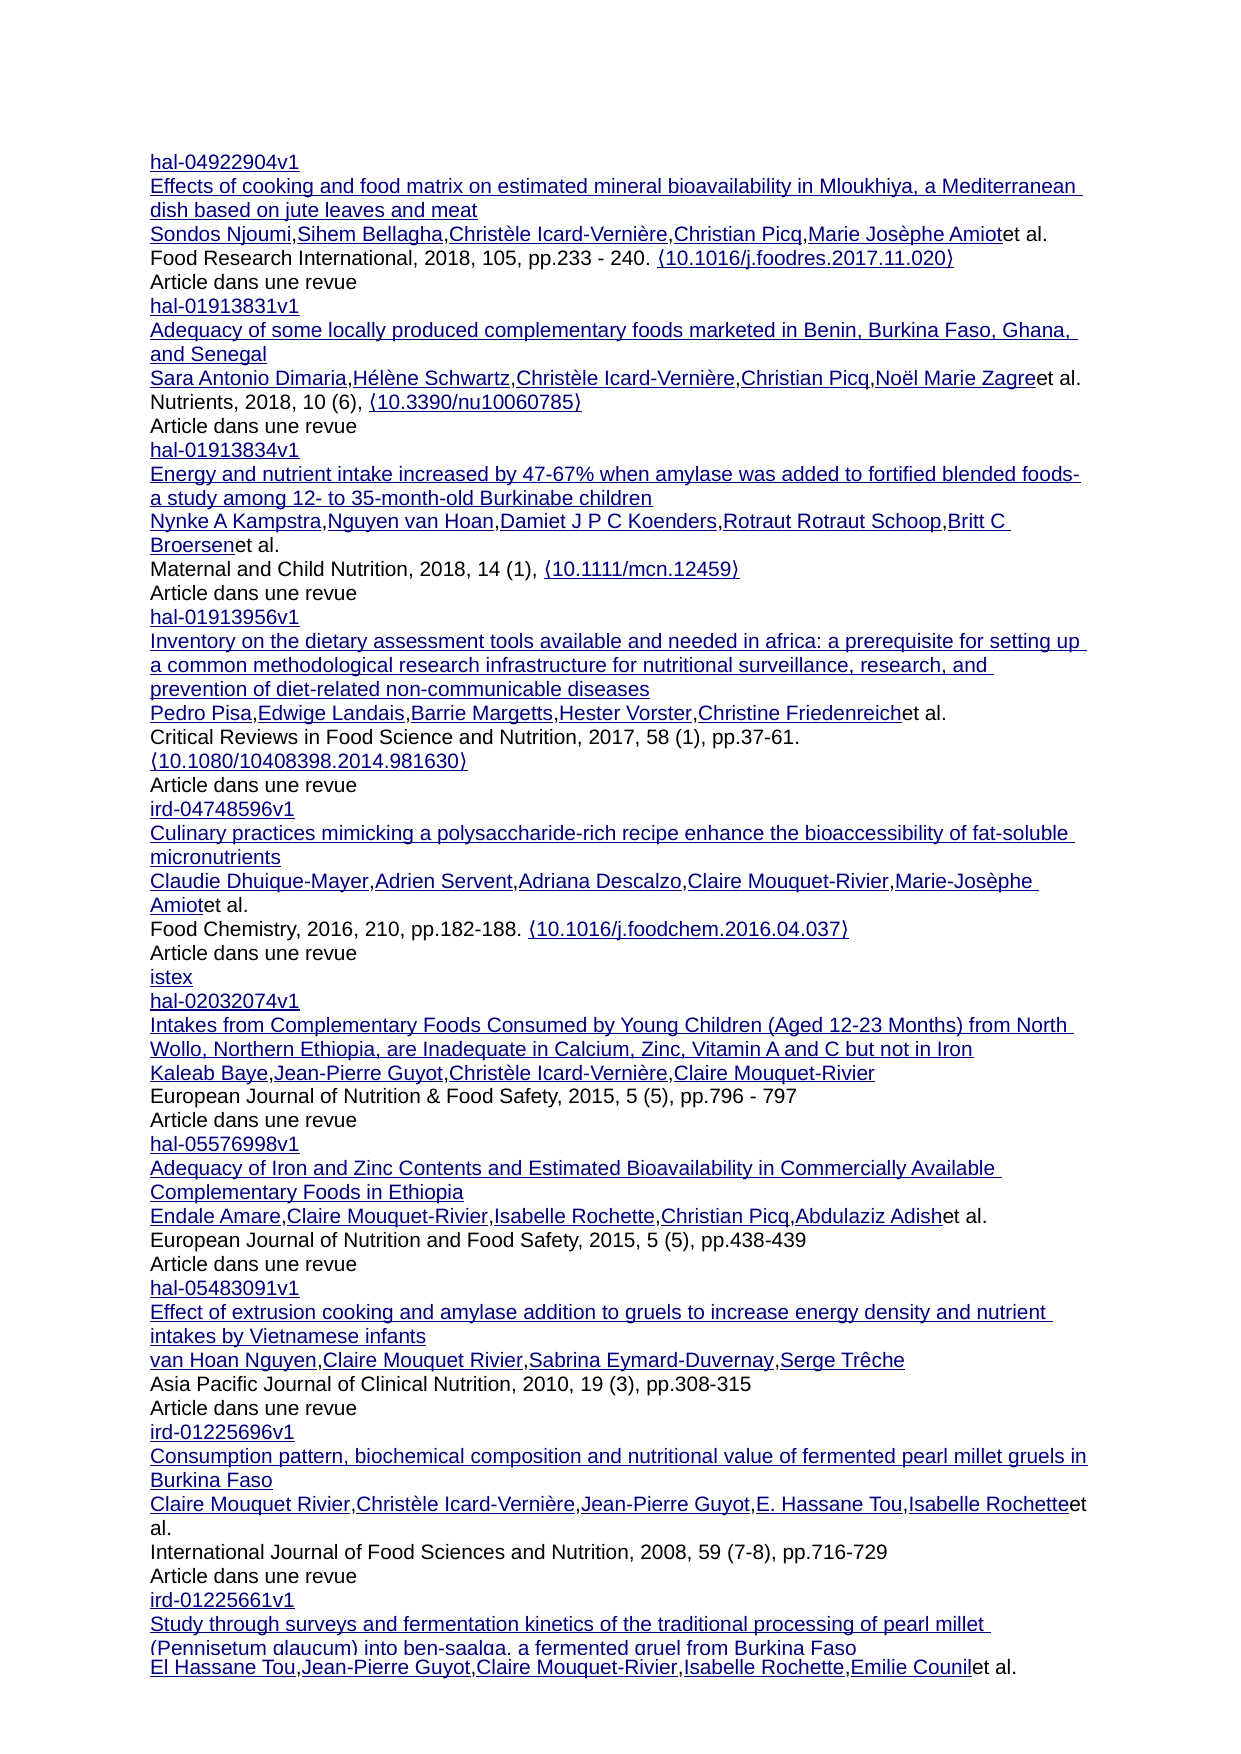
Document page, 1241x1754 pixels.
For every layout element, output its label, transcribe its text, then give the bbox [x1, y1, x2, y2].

table_cell Inventory on the dietary assessment tools available and needed in africa: a prerequisite for setting up a common methodological research infrastructure for nutritional surveillance, research, and prevention of diet-related non-communicable diseases Pedro Pisa,Edwige Landais,Barrie Margetts,Hester Vorster,Christine Friedenreichet al. Critical Reviews in Food Science and Nutrition, 2017, 58 (1), pp.37-61. ⟨10.1080/10408398.2014.981630⟩ Article dans une revue ird-04748596v1 [150, 629, 1090, 821]
table_cell Study through surveys and fermentation kinetics of the traditional processing of pearl millet (Pennisetum glaucum) into ben-saalga, a fermented gruel from Burkina Faso El Hassane Tou,Jean-Pierre Guyot,Claire Mouquet-Rivier,Isabelle Rochette,Emilie Counilet al. [150, 1611, 1090, 1679]
table_cell Intakes from Complementary Foods Consumed by Young Children (Aged 12-23 Months) from North Wollo, Northern Ethiopia, are Inadequate in Calcium, Zinc, Vitamin A and C but not in Iron Kaleab Baye,Jean-Pierre Guyot,Christèle Icard-Vernière,Claire Mouquet-Rivier European Journal of Nutrition & Food Safety, 2015, 5 (5), pp.796 - 797 Article dans une revue hal-05576998v1 [150, 1013, 1090, 1156]
table_cell Adequacy of some locally produced complementary foods marketed in Benin, Burkina Faso, Ghana, and Senegal Sara Antonio Dimaria,Hélène Schwartz,Christèle Icard-Vernière,Christian Picq,Noël Marie Zagreet al. Nutrients, 2018, 10 (6), ⟨10.3390/nu10060785⟩ Article dans une revue hal-01913834v1 [150, 318, 1090, 461]
table_cell Effects of cooking and food matrix on estimated mineral bioavailability in Mloukhiya, a Mediterranean dish based on jute leaves and meat Sondos Njoumi,Sihem Bellagha,Christèle Icard-Vernière,Christian Picq,Marie Josèphe Amiotet al. Food Research International, 2018, 105, pp.233 - 240. ⟨10.1016/j.foodres.2017.11.020⟩ Article dans une revue hal-01913831v1 [150, 174, 1090, 318]
table_cell Effect of extrusion cooking and amylase addition to gruels to increase energy density and nutrient intakes by Vietnamese infants van Hoan Nguyen,Claire Mouquet Rivier,Sabrina Eymard-Duvernay,Serge Trêche Asia Pacific Journal of Clinical Nutrition, 2010, 19 (3), pp.308-315 Article dans une revue ird-01225696v1 [150, 1300, 1090, 1444]
table_cell Energy and nutrient intake increased by 47-67% when amylase was added to fortified blended foods-a study among 12- to 35-month-old Burkinabe children Nynke A Kampstra,Nguyen van Hoan,Damiet J P C Koenders,Rotraut Rotraut Schoop,Britt C Broersenet al. Maternal and Child Nutrition, 2018, 14 (1), ⟨10.1111/mcn.12459⟩ Article dans une revue hal-01913956v1 [150, 461, 1090, 629]
table_cell hal-04922904v1 [150, 150, 1090, 174]
table_cell Consumption pattern, biochemical composition and nutritional value of fermented pearl millet gruels in Burkina Faso Claire Mouquet Rivier,Christèle Icard-Vernière,Jean-Pierre Guyot,E. Hassane Tou,Isabelle Rochetteet al. International Journal of Food Sciences and Nutrition, 2008, 59 (7-8), pp.716-729 Article dans une revue ird-01225661v1 [150, 1444, 1090, 1611]
table_cell Culinary practices mimicking a polysaccharide-rich recipe enhance the bioaccessibility of fat-soluble micronutrients Claudie Dhuique-Mayer,Adrien Servent,Adriana Descalzo,Claire Mouquet-Rivier,Marie-Josèphe Amiotet al. Food Chemistry, 2016, 210, pp.182-188. ⟨10.1016/j.foodchem.2016.04.037⟩ Article dans une revue istex hal-02032074v1 [150, 821, 1090, 1012]
table_cell Adequacy of Iron and Zinc Contents and Estimated Bioavailability in Commercially Available Complementary Foods in Ethiopia Endale Amare,Claire Mouquet-Rivier,Isabelle Rochette,Christian Picq,Abdulaziz Adishet al. European Journal of Nutrition and Food Safety, 2015, 5 (5), pp.438-439 Article dans une revue hal-05483091v1 [150, 1156, 1090, 1300]
